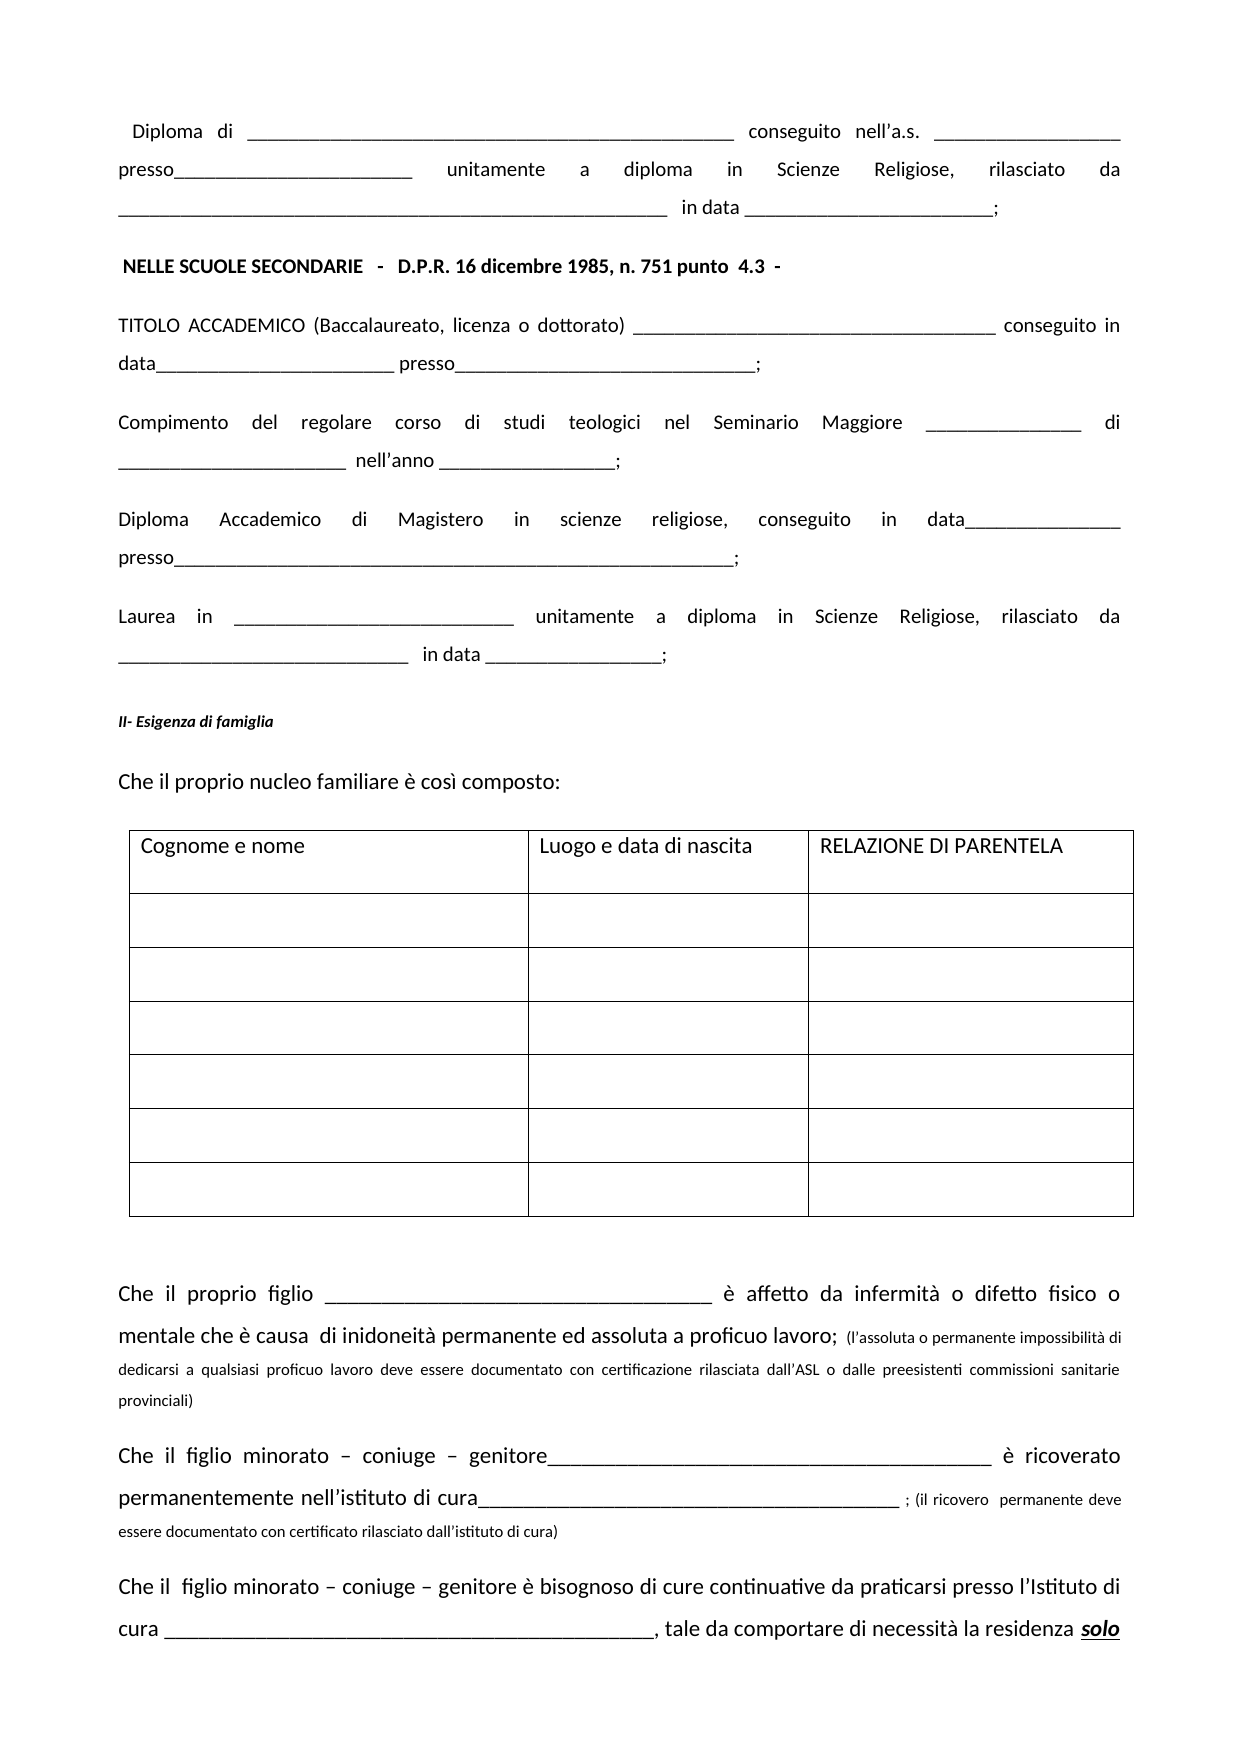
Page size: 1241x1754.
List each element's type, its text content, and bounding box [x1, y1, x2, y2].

table_cell [130, 1109, 528, 1162]
text TITOLO ACCADEMICO (Baccalaureato, licenza o dottorato) ___________________________________ conseguito in data_______________________ presso_____________________________; [118, 312, 1122, 376]
table_header Cognome e nome [130, 831, 528, 893]
table_cell [809, 1163, 1133, 1216]
table_cell [529, 894, 808, 947]
table_cell [130, 1163, 528, 1216]
table_cell [529, 948, 808, 1001]
table_cell [529, 1055, 808, 1108]
table_cell [130, 1002, 528, 1054]
table_cell [130, 1055, 528, 1108]
text Compimento del regolare corso di studi teologici nel Seminario Maggiore _______________ di ______________________ nell’anno _________________; [118, 409, 1122, 473]
text Che il figlio minorato – coniuge – genitore_______________________________________ è ricoverato permanentemente nell’istituto di cura_____________________________________ ; (il ricovero permanente deve essere documentato con certificato rilasciato dall’istituto di cura) [118, 1441, 1122, 1542]
table_cell [809, 1055, 1133, 1108]
table_cell [529, 1109, 808, 1162]
table_cell [809, 894, 1133, 947]
table_cell [809, 948, 1133, 1001]
text Diploma Accademico di Magistero in scienze religiose, conseguito in data_______________ presso______________________________________________________; [118, 506, 1122, 570]
table_cell [809, 1109, 1133, 1162]
text II- Esigenza di famiglia [118, 701, 1122, 731]
text Che il figlio minorato – coniuge – genitore è bisognoso di cure continuative da praticarsi presso l’Istituto di cura ___________________________________________, tale da comportare di necessità la residenza solo [118, 1572, 1122, 1642]
text NELLE SCUOLE SECONDARIE - D.P.R. 16 dicembre 1985, n. 751 punto 4.3 - [118, 253, 1122, 279]
table_cell [809, 1002, 1133, 1054]
table_cell [529, 1163, 808, 1216]
table_header RELAZIONE DI PARENTELA [809, 831, 1133, 893]
text Diploma di _______________________________________________ conseguito nell’a.s. __________________ presso_______________________ unitamente a diploma in Scienze Religiose, rilasciato da _____________________________________________________ in data ________________________; [118, 118, 1122, 220]
table_cell [130, 894, 528, 947]
text Laurea in ___________________________ unitamente a diploma in Scienze Religiose, rilasciato da ____________________________ in data _________________; [118, 603, 1122, 667]
table_header Luogo e data di nascita [529, 831, 808, 893]
text Che il proprio nucleo familiare è così composto: [118, 767, 1122, 795]
table_cell [130, 948, 528, 1001]
table_cell [529, 1002, 808, 1054]
text Che il proprio figlio __________________________________ è affetto da infermità o difetto fisico o mentale che è causa di inidoneità permanente ed assoluta a proficuo lavoro; (l’assoluta o permanente impossibilità di dedicarsi a qualsiasi proficuo lavoro deve essere documentato con certificazione rilasciata dall’ASL o dalle preesistenti commissioni sanitarie provinciali) [118, 1279, 1122, 1410]
